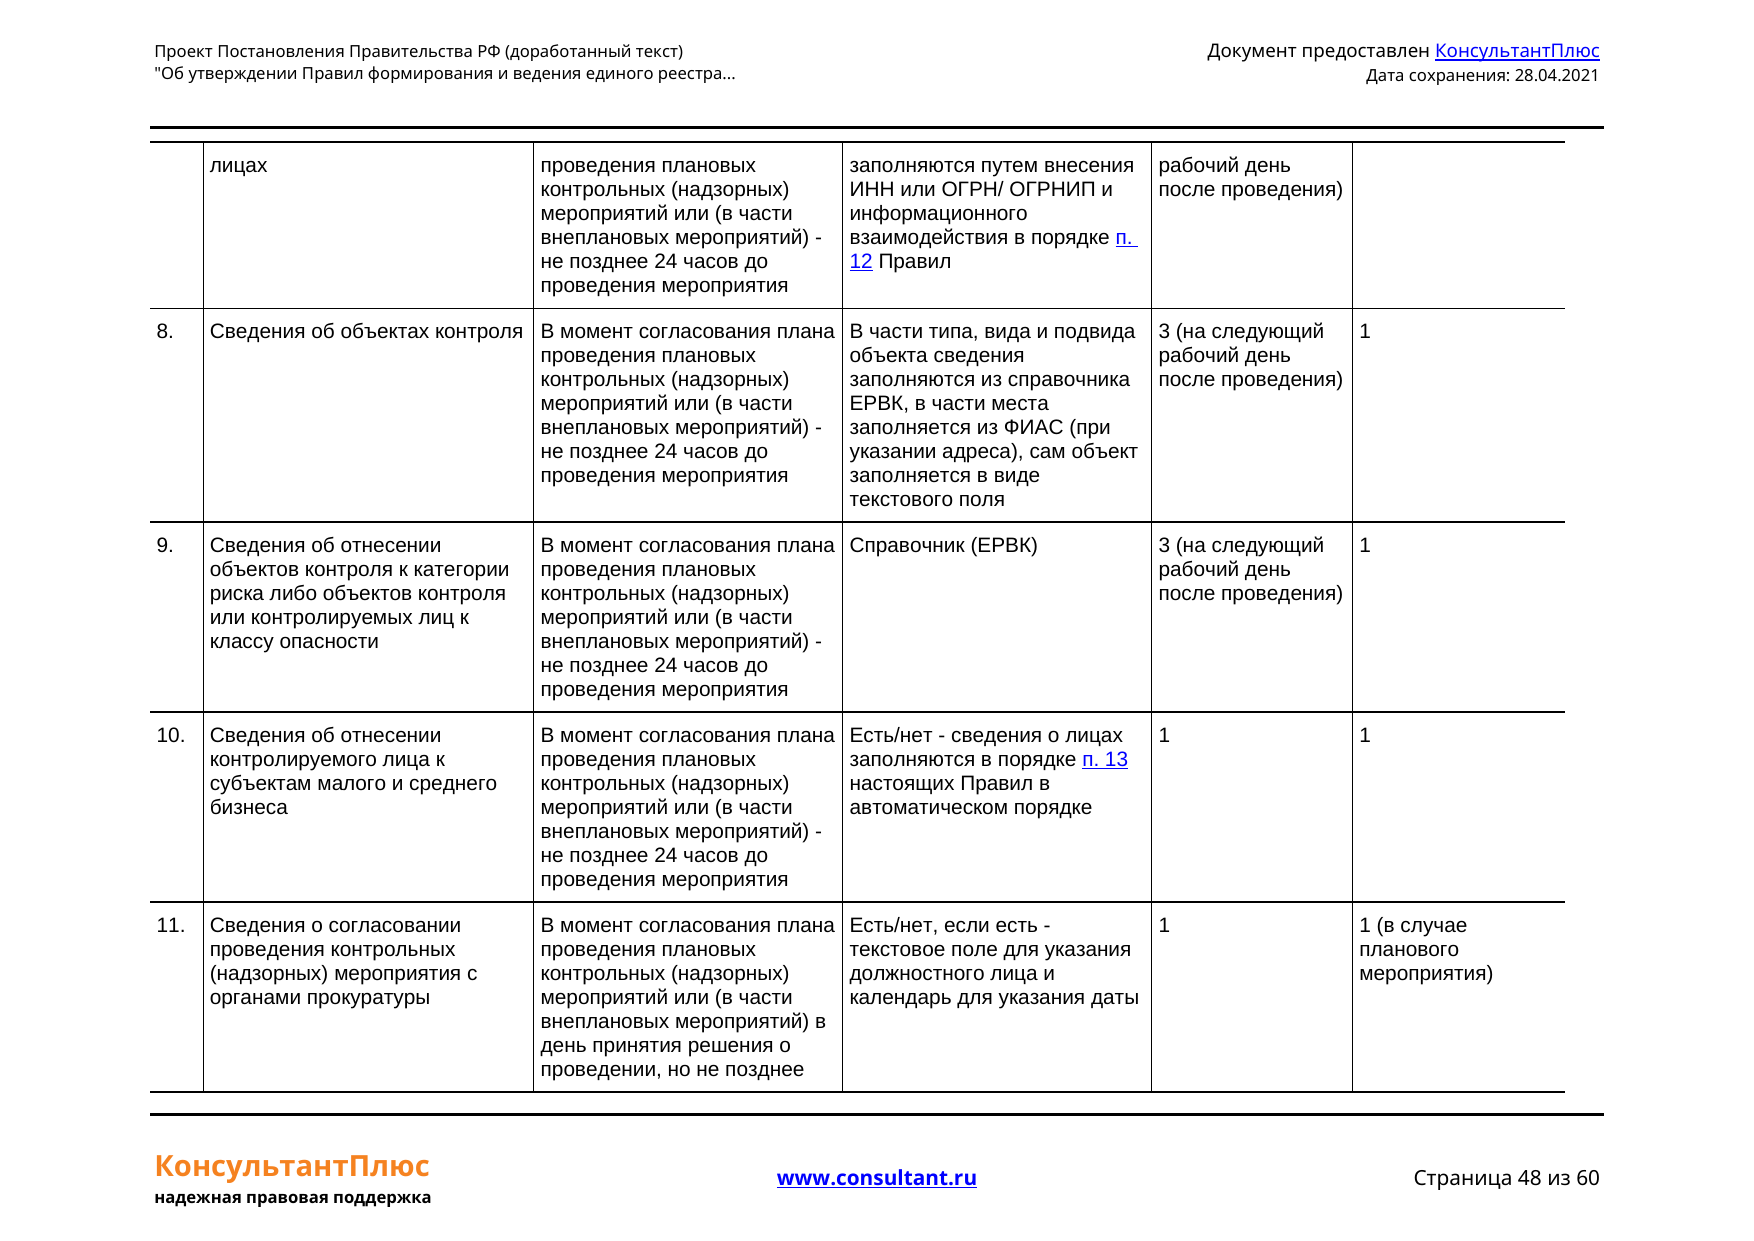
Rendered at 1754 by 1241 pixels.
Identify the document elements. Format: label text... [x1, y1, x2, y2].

table_cell Сведения о согласовании проведения контрольных (надзорных) мероприятия с органами прокуратуры [204, 903, 533, 1091]
table_cell 11. [150, 903, 203, 1091]
table_cell В момент согласования плана проведения плановых контрольных (надзорных) мероприятий или (в части внеплановых мероприятий) в день принятия решения о проведении, но не позднее [534, 903, 842, 1091]
table_cell В момент согласования плана проведения плановых контрольных (надзорных) мероприятий или (в части внеплановых мероприятий) - не позднее 24 часов до проведения мероприятия [534, 713, 842, 901]
table_cell 9. [150, 523, 203, 711]
table_cell [150, 143, 203, 307]
table_cell 8. [150, 309, 203, 521]
table_cell [1353, 143, 1565, 307]
table_cell лицах [204, 143, 533, 307]
table_cell Сведения об отнесении объектов контроля к категории риска либо объектов контроля или контролируемых лиц к классу опасности [204, 523, 533, 711]
table_cell 1 (в случае планового мероприятия) [1353, 903, 1565, 1091]
table_cell рабочий день после проведения) [1152, 143, 1352, 307]
table_cell 1 [1353, 309, 1565, 521]
table_cell 3 (на следующий рабочий день после проведения) [1152, 523, 1352, 711]
table_cell Есть/нет, если есть - текстовое поле для указания должностного лица и календарь для указания даты [843, 903, 1151, 1091]
table_cell 1 [1152, 903, 1352, 1091]
table_cell В части типа, вида и подвида объекта сведения заполняются из справочника ЕРВК, в части места заполняется из ФИАС (при указании адреса), сам объект заполняется в виде текстового поля [843, 309, 1151, 521]
table_cell проведения плановых контрольных (надзорных) мероприятий или (в части внеплановых мероприятий) - не позднее 24 часов до проведения мероприятия [534, 143, 842, 307]
table_cell Есть/нет - сведения о лицах заполняются в порядке п. 13 настоящих Правил в автоматическом порядке [843, 713, 1151, 901]
table_cell 10. [150, 713, 203, 901]
table_cell В момент согласования плана проведения плановых контрольных (надзорных) мероприятий или (в части внеплановых мероприятий) - не позднее 24 часов до проведения мероприятия [534, 309, 842, 521]
table_cell Справочник (ЕРВК) [843, 523, 1151, 711]
table_cell 1 [1353, 523, 1565, 711]
table_cell 1 [1152, 713, 1352, 901]
table_cell 3 (на следующий рабочий день после проведения) [1152, 309, 1352, 521]
table_cell 1 [1353, 713, 1565, 901]
table_cell В момент согласования плана проведения плановых контрольных (надзорных) мероприятий или (в части внеплановых мероприятий) - не позднее 24 часов до проведения мероприятия [534, 523, 842, 711]
table_cell Сведения об объектах контроля [204, 309, 533, 521]
table_cell заполняются путем внесения ИНН или ОГРН/ ОГРНИП и информационного взаимодействия в порядке п. 12 Правил [843, 143, 1151, 307]
table_cell Сведения об отнесении контролируемого лица к субъектам малого и среднего бизнеса [204, 713, 533, 901]
